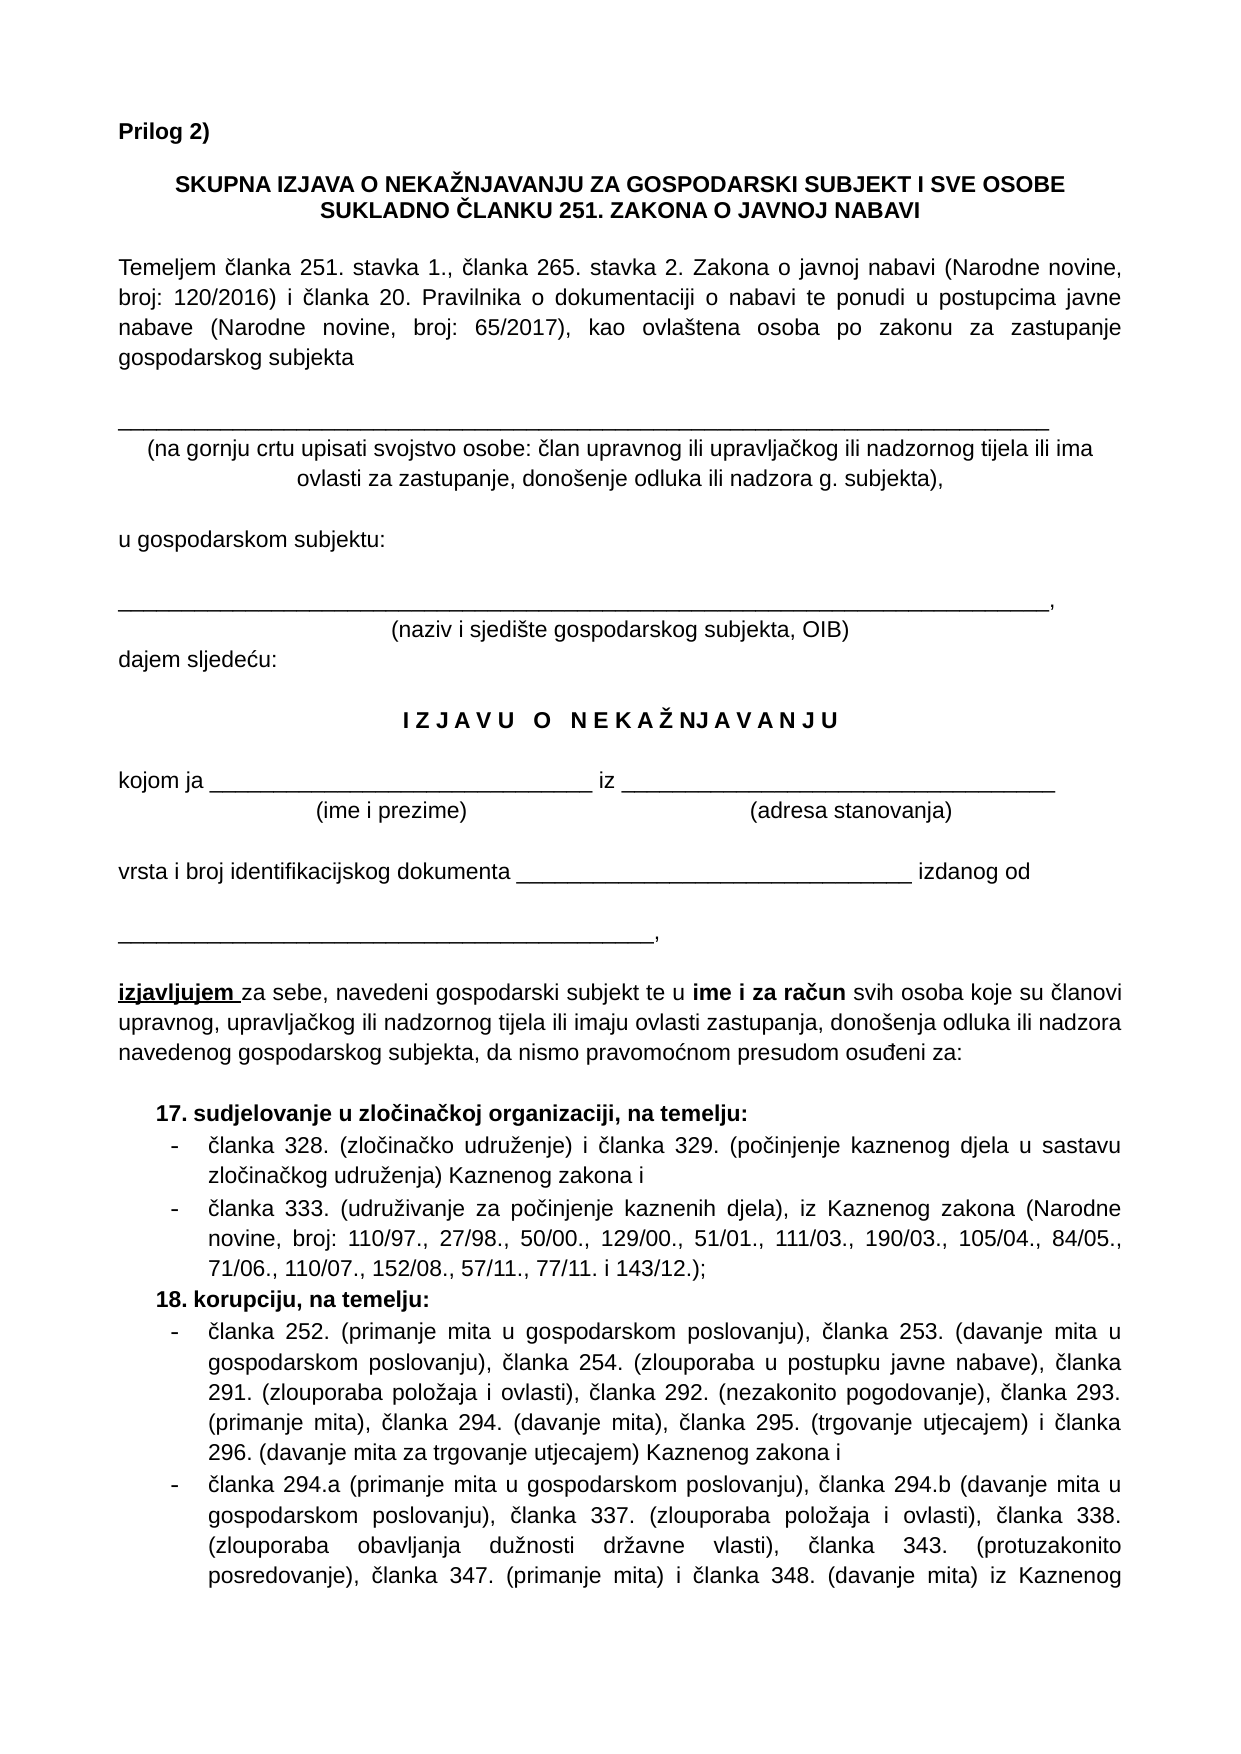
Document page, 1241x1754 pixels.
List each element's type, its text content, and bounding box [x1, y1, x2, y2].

list članka 333. (udruživanje za počinjenje kaznenih djela), iz Kaznenog zakona (Narodne novine, broj: 110/97., 27/98., 50/00., 129/00., 51/01., 111/03., 190/03., 105/04., 84/05., 71/06., 110/07., 152/08., 57/11., 77/11. i 143/12.); [170, 1193, 1122, 1282]
list članka 328. (zločinačko udruženje) i članka 329. (počinjenje kaznenog djela u sastavu zločinačkog udruženja) Kaznenog zakona i [170, 1130, 1122, 1189]
text SKUPNA IZJAVA O NEKAŽNJAVANJU ZA GOSPODARSKI SUBJEKT I SVE OSOBE SUKLADNO ČLANKU 251. ZAKONA O JAVNOJ NABAVI [118, 171, 1122, 223]
text I Z J A V U O N E K A Ž NJ A V A N J U [118, 707, 1122, 733]
text Prilog 2) [118, 118, 1122, 144]
list članka 252. (primanje mita u gospodarskom poslovanju), članka 253. (davanje mita u gospodarskom poslovanju), članka 254. (zlouporaba u postupku javne nabave), članka 291. (zlouporaba položaja i ovlasti), članka 292. (nezakonito pogodovanje), članka 293. (primanje mita), članka 294. (davanje mita), članka 295. (trgovanje utjecajem) i članka 296. (davanje mita za trgovanje utjecajem) Kaznenog zakona i [170, 1316, 1122, 1465]
text __________________________________________, [118, 918, 1122, 945]
text izjavljujem za sebe, navedeni gospodarski subjekt te u ime i za račun svih osoba koje su članovi upravnog, upravljačkog ili nadzornog tijela ili imaju ovlasti zastupanja, donošenja odluka ili nadzora navedenog gospodarskog subjekta, da nismo pravomoćnom presudom osuđeni za: [118, 979, 1122, 1066]
text _________________________________________________________________________ [118, 405, 1122, 431]
text Temeljem članka 251. stavka 1., članka 265. stavka 2. Zakona o javnoj nabavi (Narodne novine, broj: 120/2016) i članka 20. Pravilnika o dokumentaciji o nabavi te ponudi u postupcima javne nabave (Narodne novine, broj: 65/2017), kao ovlaštena osoba po zakonu za zastupanje gospodarskog subjekta [118, 254, 1122, 371]
text (naziv i sjedište gospodarskog subjekta, OIB) [118, 616, 1122, 643]
list korupciju, na temelju: [156, 1286, 1122, 1312]
list članka 294.a (primanje mita u gospodarskom poslovanju), članka 294.b (davanje mita u gospodarskom poslovanju), članka 337. (zlouporaba položaja i ovlasti), članka 338. (zlouporaba obavljanja dužnosti državne vlasti), članka 343. (protuzakonito posredovanje), članka 347. (primanje mita) i članka 348. (davanje mita) iz Kaznenog [170, 1469, 1122, 1589]
text kojom ja ______________________________ iz __________________________________ [118, 767, 1122, 794]
text (ime i prezime) (adresa stanovanja) [118, 797, 1122, 824]
text vrsta i broj identifikacijskog dokumenta _______________________________ izdanog od [118, 858, 1122, 884]
text u gospodarskom subjektu: [118, 526, 1122, 552]
text _________________________________________________________________________, [118, 586, 1122, 612]
list sudjelovanje u zločinačkoj organizaciji, na temelju: [156, 1099, 1122, 1126]
text dajem sljedeću: [118, 646, 1122, 673]
text (na gornju crtu upisati svojstvo osobe: član upravnog ili upravljačkog ili nadzornog tijela ili ima ovlasti za zastupanje, donošenje odluka ili nadzora g. subjekta), [118, 435, 1122, 492]
